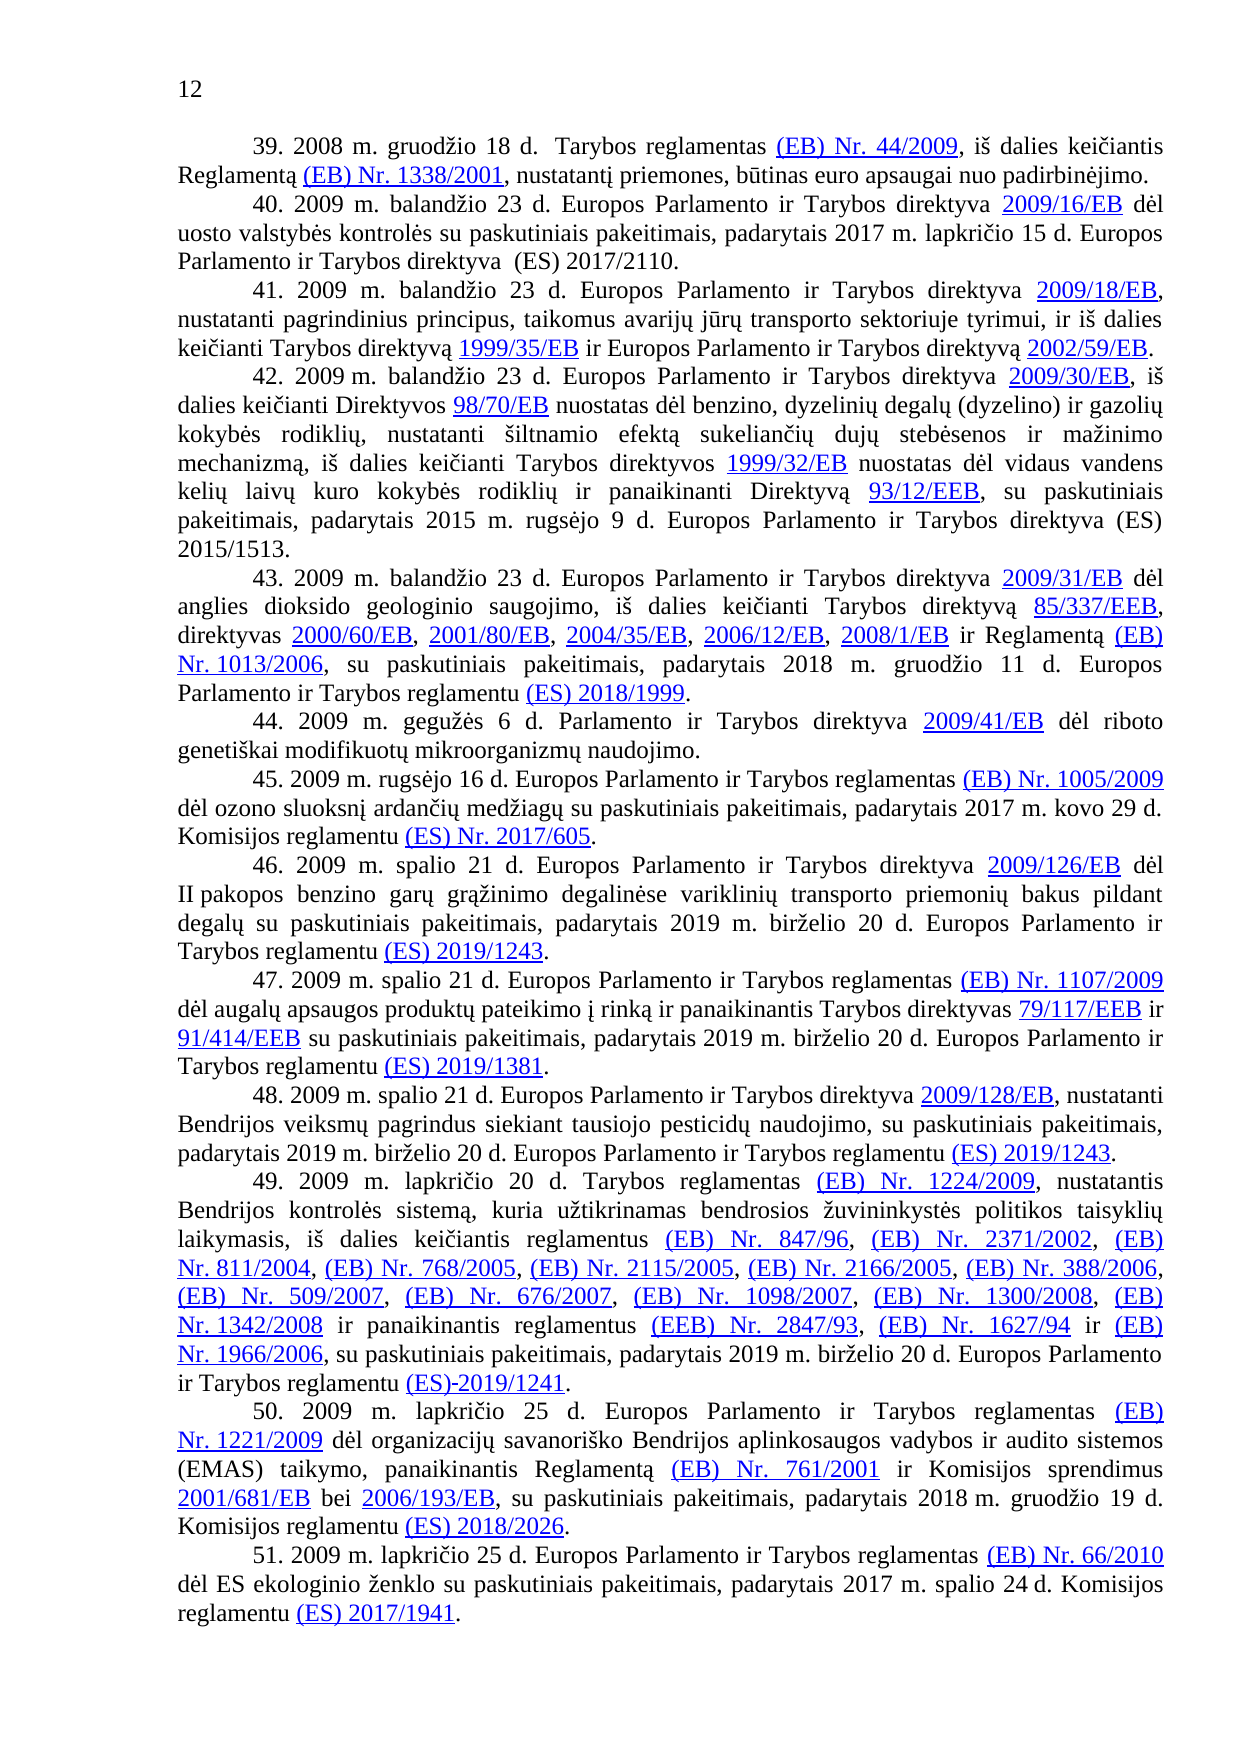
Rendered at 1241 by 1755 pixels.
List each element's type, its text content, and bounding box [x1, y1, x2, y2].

text 43. 2009 m. balandžio 23 d. Europos Parlamento ir Tarybos direktyva 2009/31/EB dėl anglies dioksido geologinio saugojimo, iš dalies keičianti Tarybos direktyvą 85/337/EEB, direktyvas 2000/60/EB, 2001/80/EB, 2004/35/EB, 2006/12/EB, 2008/1/EB ir Reglamentą (EB) Nr. 1013/2006, su paskutiniais pakeitimais, padarytais 2018 m. gruodžio 11 d. Europos Parlamento ir Tarybos reglamentu (ES) 2018/1999. [177, 563, 1163, 706]
text 51. 2009 m. lapkričio 25 d. Europos Parlamento ir Tarybos reglamentas (EB) Nr. 66/2010 dėl ES ekologinio ženklo su paskutiniais pakeitimais, padarytais 2017 m. spalio 24 d. Komisijos reglamentu (ES) 2017/1941. [177, 1540, 1163, 1626]
text 50. 2009 m. lapkričio 25 d. Europos Parlamento ir Tarybos reglamentas (EB) Nr. 1221/2009 dėl organizacijų savanoriško Bendrijos aplinkosaugos vadybos ir audito sistemos (EMAS) taikymo, panaikinantis Reglamentą (EB) Nr. 761/2001 ir Komisijos sprendimus 2001/681/EB bei 2006/193/EB, su paskutiniais pakeitimais, padarytais 2018 m. gruodžio 19 d. Komisijos reglamentu (ES) 2018/2026. [177, 1396, 1163, 1540]
text 40. 2009 m. balandžio 23 d. Europos Parlamento ir Tarybos direktyva 2009/16/EB dėl uosto valstybės kontrolės su paskutiniais pakeitimais, padarytais 2017 m. lapkričio 15 d. Europos Parlamento ir Tarybos direktyva (ES) 2017/2110. [177, 189, 1163, 275]
text 44. 2009 m. gegužės 6 d. Parlamento ir Tarybos direktyva 2009/41/EB dėl riboto genetiškai modifikuotų mikroorganizmų naudojimo. [177, 706, 1163, 764]
text 48. 2009 m. spalio 21 d. Europos Parlamento ir Tarybos direktyva 2009/128/EB, nustatanti Bendrijos veiksmų pagrindus siekiant tausiojo pesticidų naudojimo, su paskutiniais pakeitimais, padarytais 2019 m. birželio 20 d. Europos Parlamento ir Tarybos reglamentu (ES) 2019/1243. [177, 1080, 1163, 1166]
text 45. 2009 m. rugsėjo 16 d. Europos Parlamento ir Tarybos reglamentas (EB) Nr. 1005/2009 dėl ozono sluoksnį ardančių medžiagų su paskutiniais pakeitimais, padarytais 2017 m. kovo 29 d. Komisijos reglamentu (ES) Nr. 2017/605. [177, 764, 1163, 850]
text 42. 2009 m. balandžio 23 d. Europos Parlamento ir Tarybos direktyva 2009/30/EB, iš dalies keičianti Direktyvos 98/70/EB nuostatas dėl benzino, dyzelinių degalų (dyzelino) ir gazolių kokybės rodiklių, nustatanti šiltnamio efektą sukeliančių dujų stebėsenos ir mažinimo mechanizmą, iš dalies keičianti Tarybos direktyvos 1999/32/EB nuostatas dėl vidaus vandens kelių laivų kuro kokybės rodiklių ir panaikinanti Direktyvą 93/12/EEB, su paskutiniais pakeitimais, padarytais 2015 m. rugsėjo 9 d. Europos Parlamento ir Tarybos direktyva (ES) 2015/1513. [177, 361, 1163, 563]
text 47. 2009 m. spalio 21 d. Europos Parlamento ir Tarybos reglamentas (EB) Nr. 1107/2009 dėl augalų apsaugos produktų pateikimo į rinką ir panaikinantis Tarybos direktyvas 79/117/EEB ir 91/414/EEB su paskutiniais pakeitimais, padarytais 2019 m. birželio 20 d. Europos Parlamento ir Tarybos reglamentu (ES) 2019/1381. [177, 965, 1163, 1080]
text 39. 2008 m. gruodžio 18 d. Tarybos reglamentas (EB) Nr. 44/2009, iš dalies keičiantis Reglamentą (EB) Nr. 1338/2001, nustatantį priemones, būtinas euro apsaugai nuo padirbinėjimo. [177, 131, 1163, 189]
text 41. 2009 m. balandžio 23 d. Europos Parlamento ir Tarybos direktyva 2009/18/EB, nustatanti pagrindinius principus, taikomus avarijų jūrų transporto sektoriuje tyrimui, ir iš dalies keičianti Tarybos direktyvą 1999/35/EB ir Europos Parlamento ir Tarybos direktyvą 2002/59/EB. [177, 275, 1163, 361]
text 49. 2009 m. lapkričio 20 d. Tarybos reglamentas (EB) Nr. 1224/2009, nustatantis Bendrijos kontrolės sistemą, kuria užtikrinamas bendrosios žuvininkystės politikos taisyklių laikymasis, iš dalies keičiantis reglamentus (EB) Nr. 847/96, (EB) Nr. 2371/2002, (EB) Nr. 811/2004, (EB) Nr. 768/2005, (EB) Nr. 2115/2005, (EB) Nr. 2166/2005, (EB) Nr. 388/2006, (EB) Nr. 509/2007, (EB) Nr. 676/2007, (EB) Nr. 1098/2007, (EB) Nr. 1300/2008, (EB) Nr. 1342/2008 ir panaikinantis reglamentus (EEB) Nr. 2847/93, (EB) Nr. 1627/94 ir (EB) Nr. 1966/2006, su paskutiniais pakeitimais, padarytais 2019 m. birželio 20 d. Europos Parlamento ir Tarybos reglamentu (ES) 2019/1241. [177, 1166, 1163, 1396]
text 46. 2009 m. spalio 21 d. Europos Parlamento ir Tarybos direktyva 2009/126/EB dėl II pakopos benzino garų grąžinimo degalinėse variklinių transporto priemonių bakus pildant degalų su paskutiniais pakeitimais, padarytais 2019 m. birželio 20 d. Europos Parlamento ir Tarybos reglamentu (ES) 2019/1243. [177, 850, 1163, 965]
